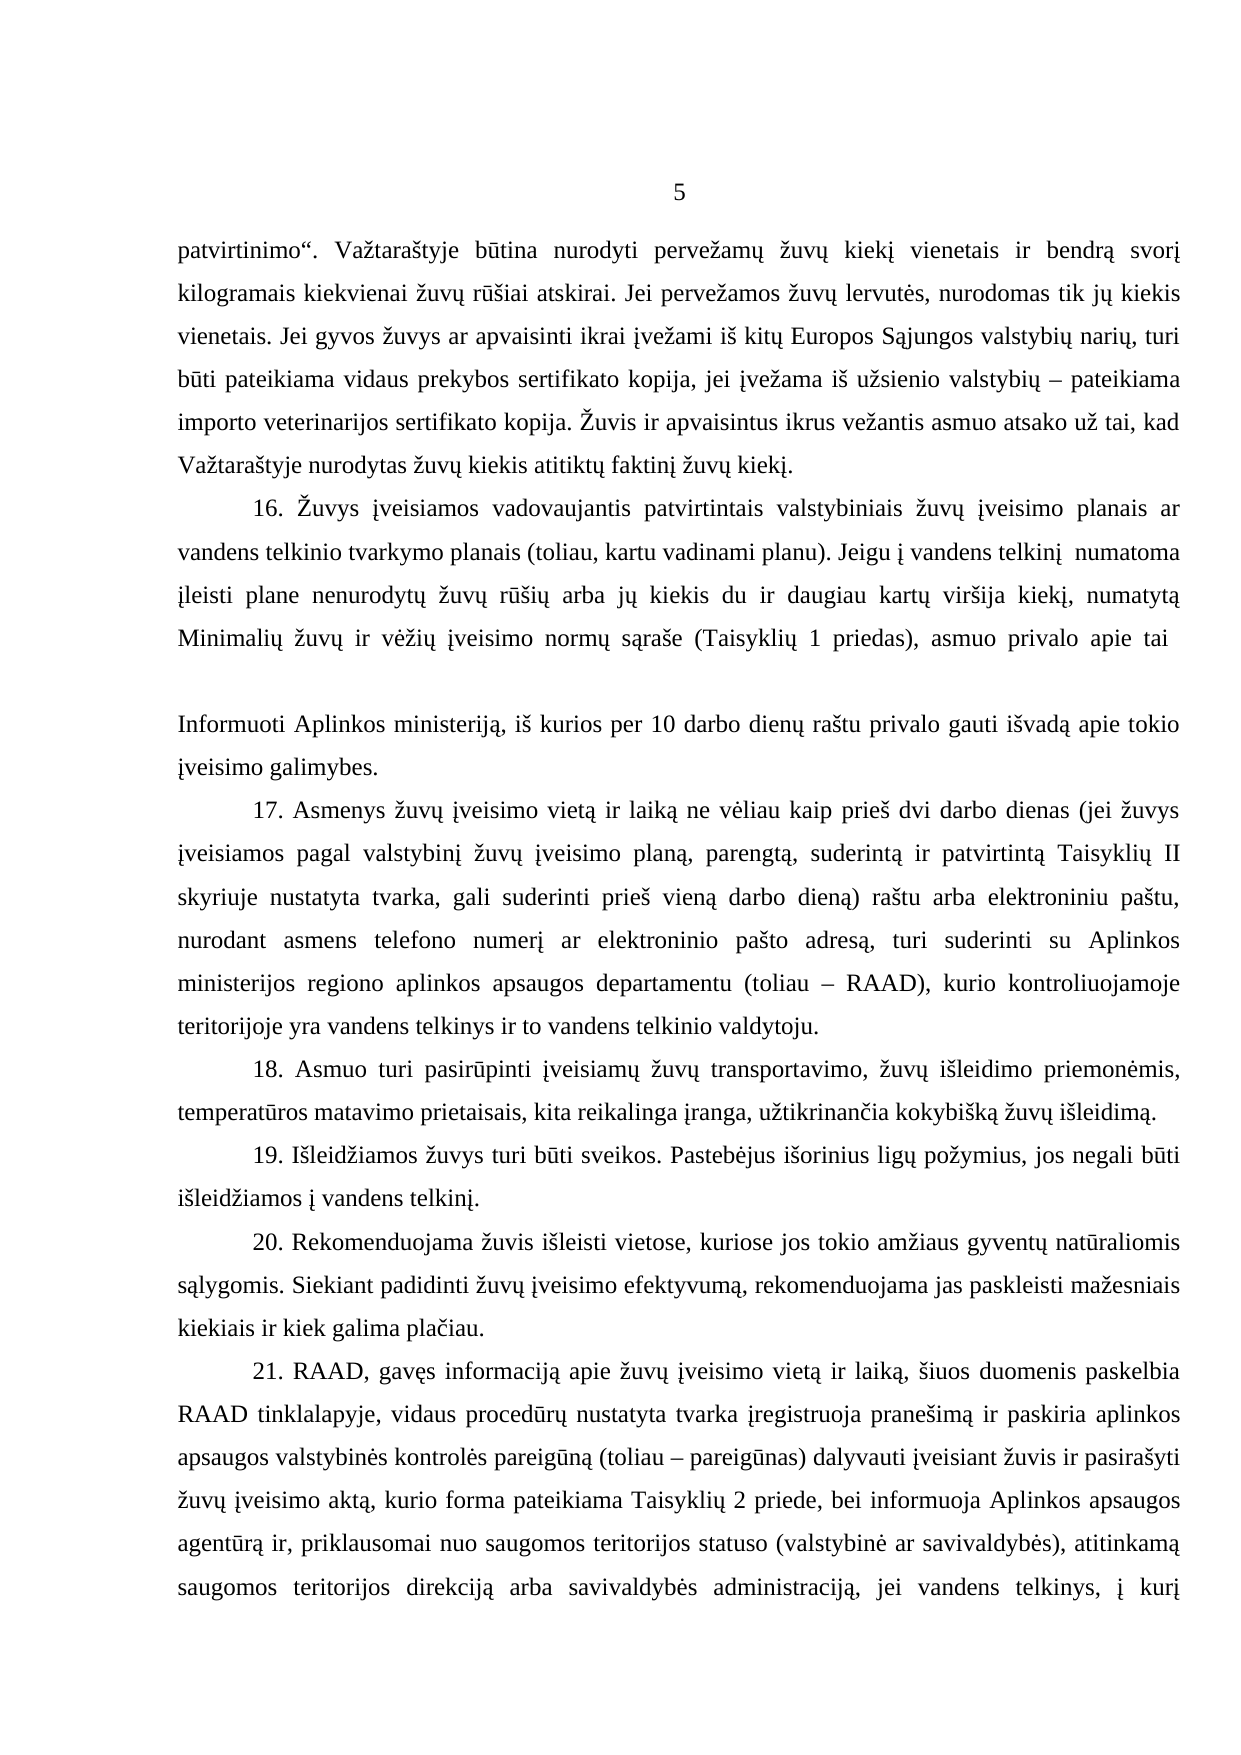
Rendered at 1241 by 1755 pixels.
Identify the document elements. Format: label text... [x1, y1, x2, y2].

text patvirtinimo“. Važtaraštyje būtina nurodyti pervežamų žuvų kiekį vienetais ir bendrą svorį kilogramais kiekvienai žuvų rūšiai atskirai. Jei pervežamos žuvų lervutės, nurodomas tik jų kiekis vienetais. Jei gyvos žuvys ar apvaisinti ikrai įvežami iš kitų Europos Sąjungos valstybių narių, turi būti pateikiama vidaus prekybos sertifikato kopija, jei įvežama iš užsienio valstybių – pateikiama importo veterinarijos sertifikato kopija. Žuvis ir apvaisintus ikrus vežantis asmuo atsako už tai, kad Važtaraštyje nurodytas žuvų kiekis atitiktų faktinį žuvų kiekį. [177, 235, 1181, 479]
text 21. RAAD, gavęs informaciją apie žuvų įveisimo vietą ir laiką, šiuos duomenis paskelbia RAAD tinklalapyje, vidaus procedūrų nustatyta tvarka įregistruoja pranešimą ir paskiria aplinkos apsaugos valstybinės kontrolės pareigūną (toliau – pareigūnas) dalyvauti įveisiant žuvis ir pasirašyti žuvų įveisimo aktą, kurio forma pateikiama Taisyklių 2 priede, bei informuoja Aplinkos apsaugos agentūrą ir, priklausomai nuo saugomos teritorijos statuso (valstybinė ar savivaldybės), atitinkamą saugomos teritorijos direkciją arba savivaldybės administraciją, jei vandens telkinys, į kurį [177, 1356, 1181, 1600]
text 18. Asmuo turi pasirūpinti įveisiamų žuvų transportavimo, žuvų išleidimo priemonėmis, temperatūros matavimo prietaisais, kita reikalinga įranga, užtikrinančia kokybišką žuvų išleidimą. [177, 1054, 1181, 1126]
text 17. Asmenys žuvų įveisimo vietą ir laiką ne vėliau kaip prieš dvi darbo dienas (jei žuvys įveisiamos pagal valstybinį žuvų įveisimo planą, parengtą, suderintą ir patvirtintą Taisyklių II skyriuje nustatyta tvarka, gali suderinti prieš vieną darbo dieną) raštu arba elektroniniu paštu, nurodant asmens telefono numerį ar elektroninio pašto adresą, turi suderinti su Aplinkos ministerijos regiono aplinkos apsaugos departamentu (toliau – RAAD), kurio kontroliuojamoje teritorijoje yra vandens telkinys ir to vandens telkinio valdytoju. [177, 795, 1181, 1040]
text 19. Išleidžiamos žuvys turi būti sveikos. Pastebėjus išorinius ligų požymius, jos negali būti išleidžiamos į vandens telkinį. [177, 1140, 1181, 1212]
text Informuoti Aplinkos ministeriją, iš kurios per 10 darbo dienų raštu privalo gauti išvadą apie tokio įveisimo galimybes. [177, 709, 1181, 781]
text 16. Žuvys įveisiamos vadovaujantis patvirtintais valstybiniais žuvų įveisimo planais ar vandens telkinio tvarkymo planais (toliau, kartu vadinami planu). Jeigu į vandens telkinį numatoma įleisti plane nenurodytų žuvų rūšių arba jų kiekis du ir daugiau kartų viršija kiekį, numatytą Minimalių žuvų ir vėžių įveisimo normų sąraše (Taisyklių 1 priedas), asmuo privalo apie tai [177, 493, 1181, 695]
text 20. Rekomenduojama žuvis išleisti vietose, kuriose jos tokio amžiaus gyventų natūraliomis sąlygomis. Siekiant padidinti žuvų įveisimo efektyvumą, rekomenduojama jas paskleisti mažesniais kiekiais ir kiek galima plačiau. [177, 1227, 1181, 1342]
